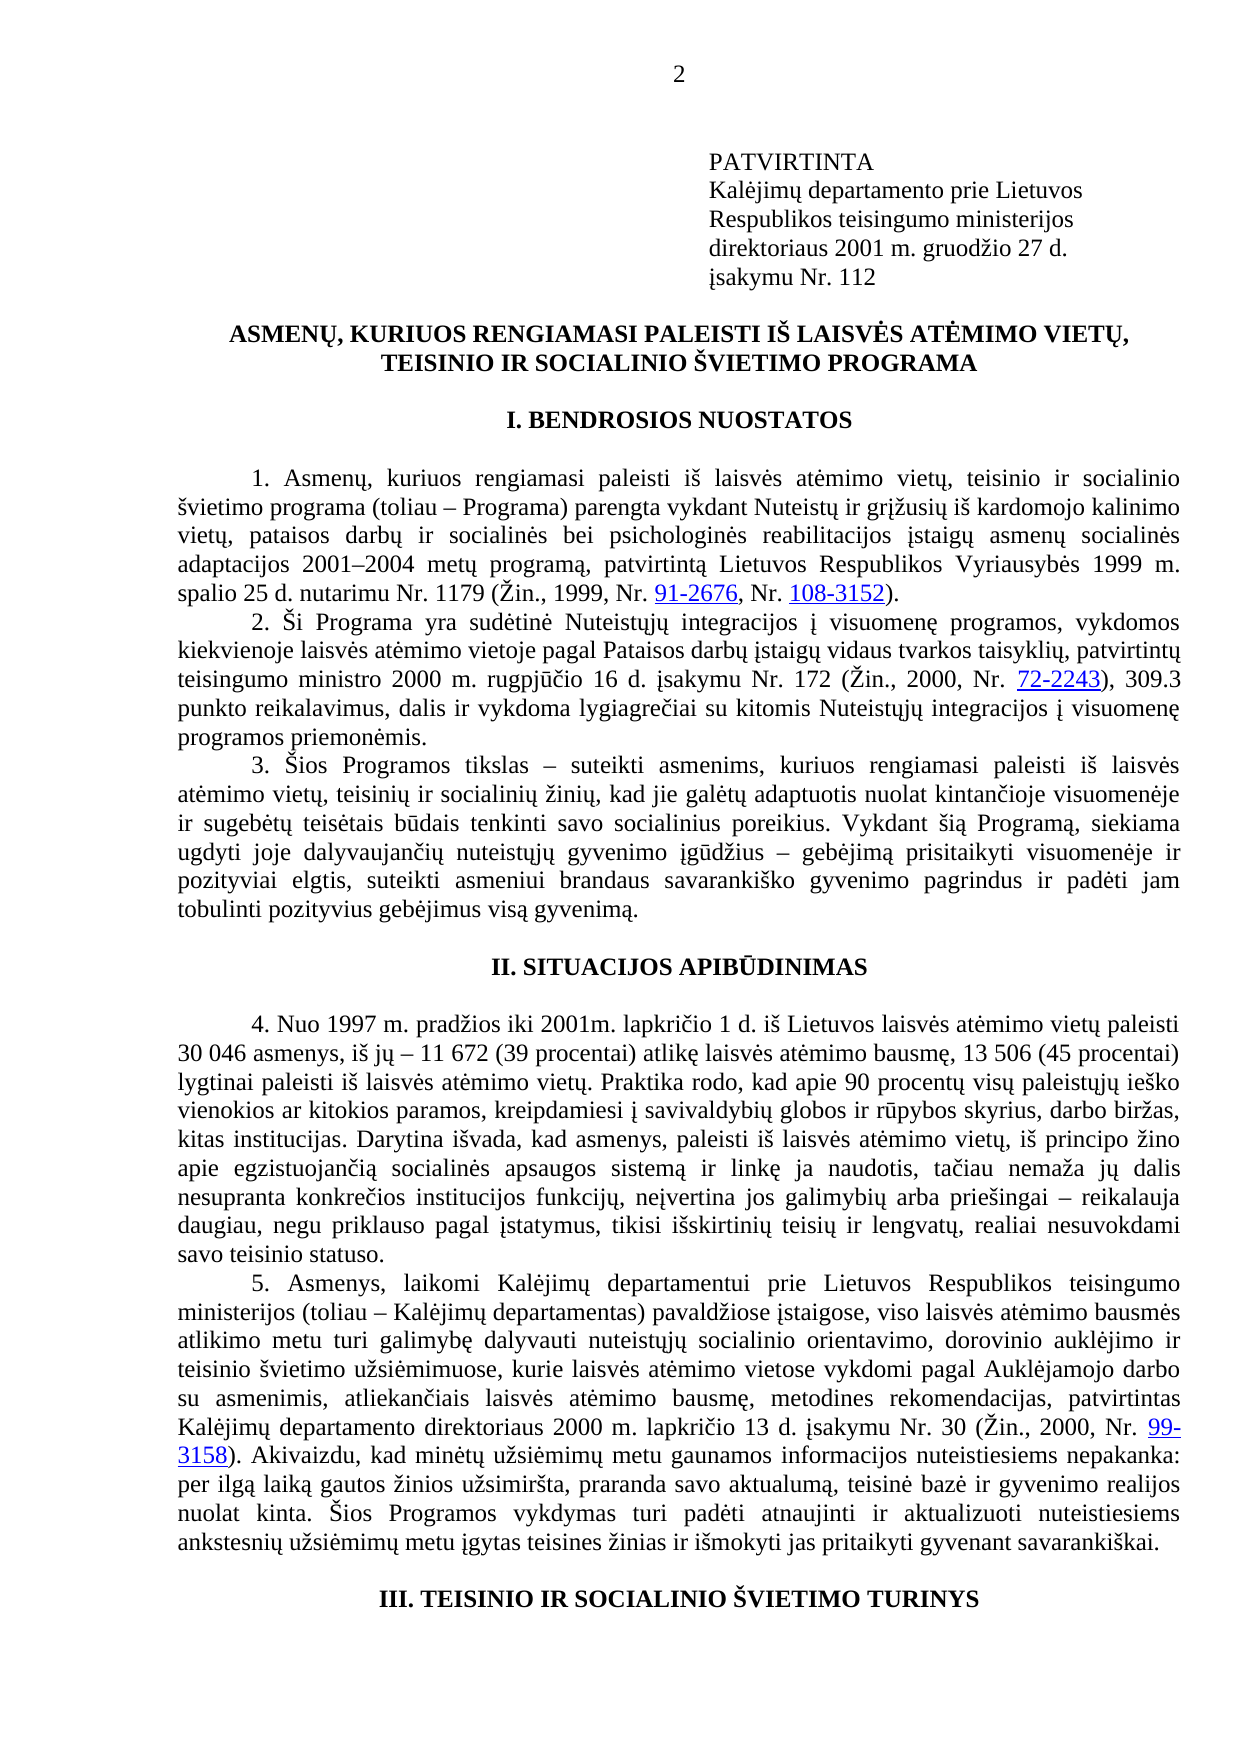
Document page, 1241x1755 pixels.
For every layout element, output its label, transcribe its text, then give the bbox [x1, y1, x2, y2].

text I. BENDROSIOS NUOSTATOS [177, 406, 1181, 434]
text 2. Ši Programa yra sudėtinė Nuteistųjų integracijos į visuomenę programos, vykdomos kiekvienoje laisvės atėmimo vietoje pagal Pataisos darbų įstaigų vidaus tvarkos taisyklių, patvirtintų teisingumo ministro 2000 m. rugpjūčio 16 d. įsakymu Nr. 172 (Žin., 2000, Nr. 72-2243), 309.3 punkto reikalavimus, dalis ir vykdoma lygiagrečiai su kitomis Nuteistųjų integracijos į visuomenę programos priemonėmis. [177, 607, 1181, 751]
text Kalėjimų departamento prie Lietuvos [177, 176, 1181, 204]
text 3. Šios Programos tikslas – suteikti asmenims, kuriuos rengiamasi paleisti iš laisvės atėmimo vietų, teisinių ir socialinių žinių, kad jie galėtų adaptuotis nuolat kintančioje visuomenėje ir sugebėtų teisėtais būdais tenkinti savo socialinius poreikius. Vykdant šią Programą, siekiama ugdyti joje dalyvaujančių nuteistųjų gyvenimo įgūdžius – gebėjimą prisitaikyti visuomenėje ir pozityviai elgtis, suteikti asmeniui brandaus savarankiško gyvenimo pagrindus ir padėti jam tobulinti pozityvius gebėjimus visą gyvenimą. [177, 751, 1181, 923]
text III. TEISINIO IR SOCIALINIO ŠVIETIMO TURINYS [177, 1584, 1181, 1613]
text 5. Asmenys, laikomi Kalėjimų departamentui prie Lietuvos Respublikos teisingumo ministerijos (toliau – Kalėjimų departamentas) pavaldžiose įstaigose, viso laisvės atėmimo bausmės atlikimo metu turi galimybę dalyvauti nuteistųjų socialinio orientavimo, dorovinio auklėjimo ir teisinio švietimo užsiėmimuose, kurie laisvės atėmimo vietose vykdomi pagal Auklėjamojo darbo su asmenimis, atliekančiais laisvės atėmimo bausmę, metodines rekomendacijas, patvirtintas Kalėjimų departamento direktoriaus 2000 m. lapkričio 13 d. įsakymu Nr. 30 (Žin., 2000, Nr. 99-3158). Akivaizdu, kad minėtų užsiėmimų metu gaunamos informacijos nuteistiesiems nepakanka: per ilgą laiką gautos žinios užsimiršta, praranda savo aktualumą, teisinė bazė ir gyvenimo realijos nuolat kinta. Šios Programos vykdymas turi padėti atnaujinti ir aktualizuoti nuteistiesiems ankstesnių užsiėmimų metu įgytas teisines žinias ir išmokyti jas pritaikyti gyvenant savarankiškai. [177, 1268, 1181, 1556]
text II. SITUACIJOS APIBŪDINIMAS [177, 952, 1181, 981]
text direktoriaus 2001 m. gruodžio 27 d. [177, 233, 1181, 262]
text 4. Nuo 1997 m. pradžios iki 2001m. lapkričio 1 d. iš Lietuvos laisvės atėmimo vietų paleisti 30 046 asmenys, iš jų – 11 672 (39 procentai) atlikę laisvės atėmimo bausmę, 13 506 (45 procentai) lygtinai paleisti iš laisvės atėmimo vietų. Praktika rodo, kad apie 90 procentų visų paleistųjų ieško vienokios ar kitokios paramos, kreipdamiesi į savivaldybių globos ir rūpybos skyrius, darbo biržas, kitas institucijas. Darytina išvada, kad asmenys, paleisti iš laisvės atėmimo vietų, iš principo žino apie egzistuojančią socialinės apsaugos sistemą ir linkę ja naudotis, tačiau nemaža jų dalis nesupranta konkrečios institucijos funkcijų, neįvertina jos galimybių arba priešingai – reikalauja daugiau, negu priklauso pagal įstatymus, tikisi išskirtinių teisių ir lengvatų, realiai nesuvokdami savo teisinio statuso. [177, 1009, 1181, 1268]
text įsakymu Nr. 112 [177, 262, 1181, 291]
text ASMENŲ, KURIUOS RENGIAMASI PALEISTI IŠ LAISVĖS ATĖMIMO VIETŲ, TEISINIO IR SOCIALINIO ŠVIETIMO PROGRAMA [177, 319, 1181, 377]
text PATVIRTINTA [177, 147, 1181, 176]
text Respublikos teisingumo ministerijos [177, 204, 1181, 233]
text 1. Asmenų, kuriuos rengiamasi paleisti iš laisvės atėmimo vietų, teisinio ir socialinio švietimo programa (toliau – Programa) parengta vykdant Nuteistų ir grįžusių iš kardomojo kalinimo vietų, pataisos darbų ir socialinės bei psichologinės reabilitacijos įstaigų asmenų socialinės adaptacijos 2001–2004 metų programą, patvirtintą Lietuvos Respublikos Vyriausybės 1999 m. spalio 25 d. nutarimu Nr. 1179 (Žin., 1999, Nr. 91-2676, Nr. 108-3152). [177, 463, 1181, 607]
